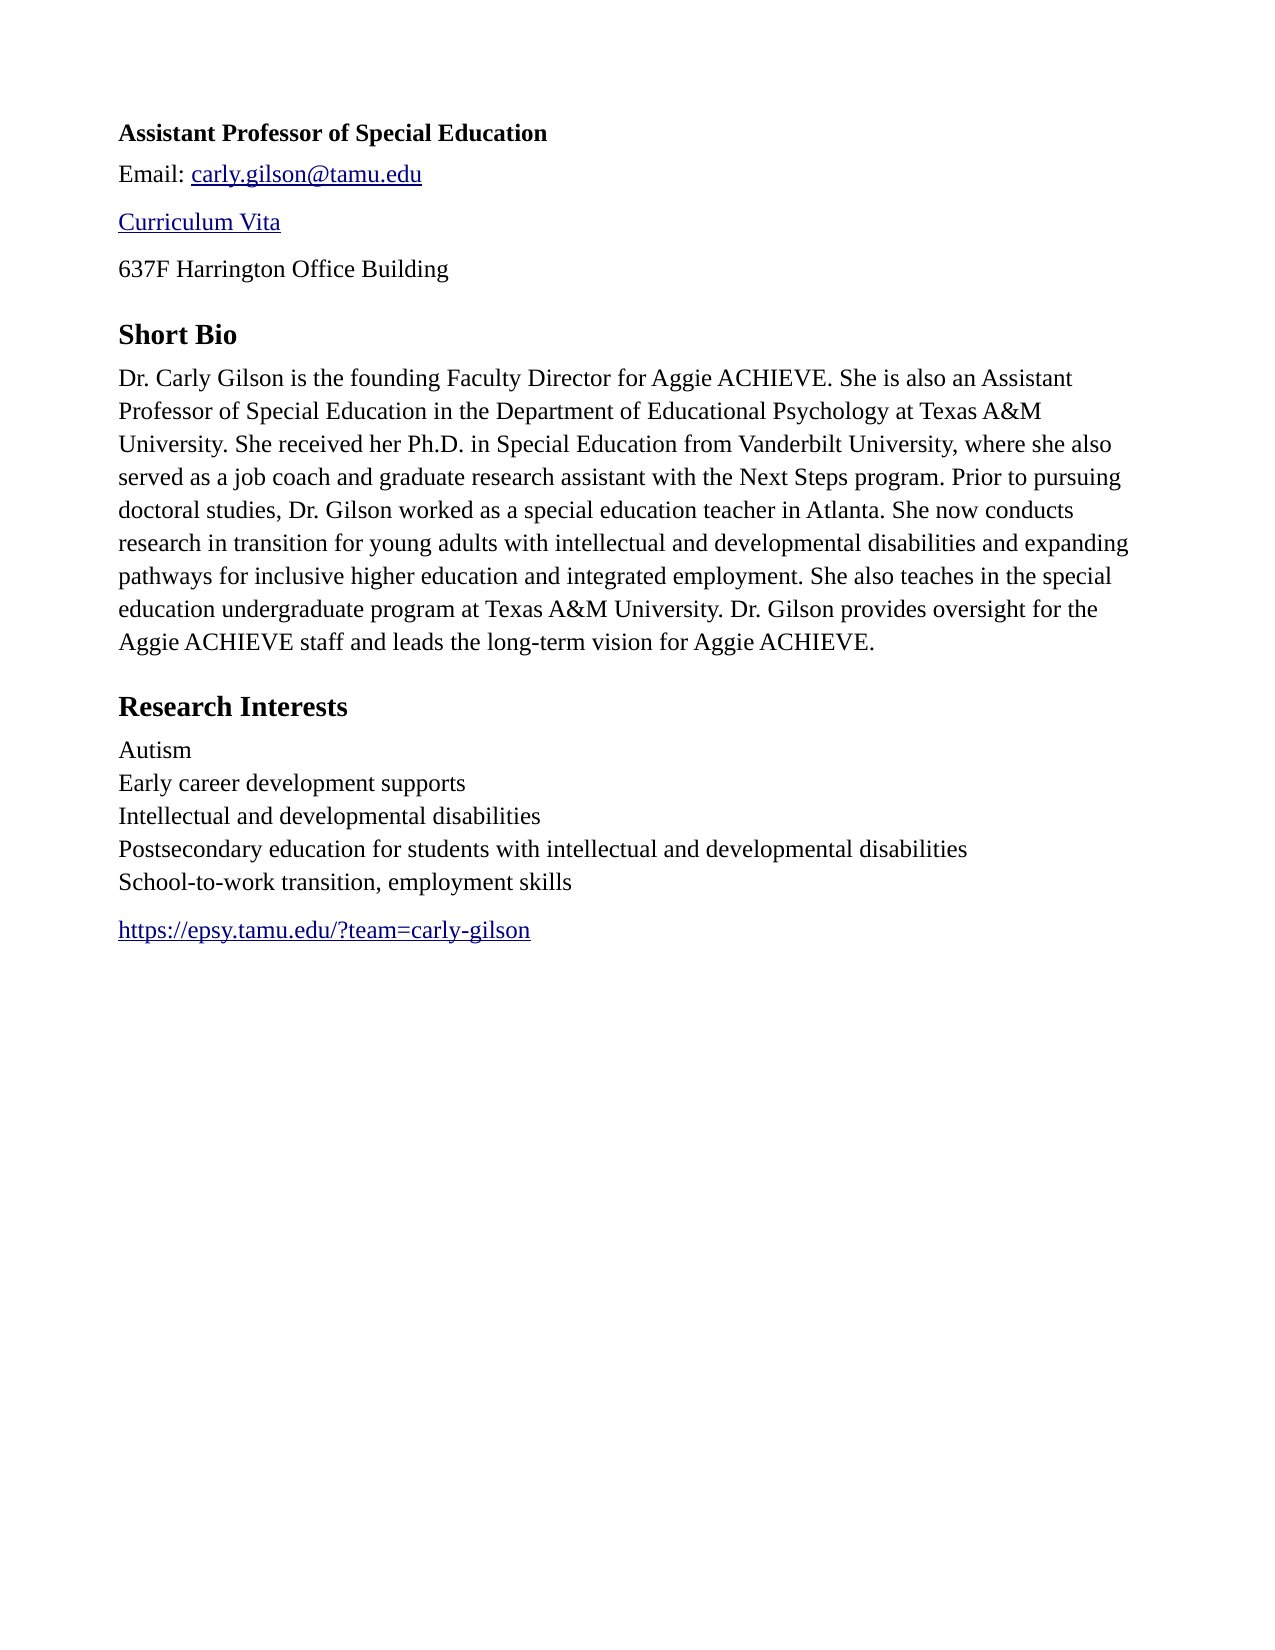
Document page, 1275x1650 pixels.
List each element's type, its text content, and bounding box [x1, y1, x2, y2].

subtitle Assistant Professor of Special Education [118, 118, 1157, 147]
text Email: carly.gilson@tamu.edu [118, 159, 1157, 188]
text 637F Harrington Office Building [118, 254, 1157, 283]
subtitle Research Interests [118, 689, 1157, 723]
text Dr. Carly Gilson is the founding Faculty Director for Aggie ACHIEVE. She is also an Assistant Professor of Special Education in the Department of Educational Psychology at Texas A&M University. She received her Ph.D. in Special Education from Vanderbilt University, where she also served as a job coach and graduate research assistant with the Next Steps program. Prior to pursuing doctoral studies, Dr. Gilson worked as a special education teacher in Atlanta. She now conducts research in transition for young adults with intellectual and developmental disabilities and expanding pathways for inclusive higher education and integrated employment. She also teaches in the special education undergraduate program at Texas A&M University. Dr. Gilson provides oversight for the Aggie ACHIEVE staff and leads the long-term vision for Aggie ACHIEVE. [118, 363, 1157, 656]
subtitle Short Bio [118, 317, 1157, 350]
text https://epsy.tamu.edu/?team=carly-gilson [118, 915, 1157, 944]
text Autism Early career development supports Intellectual and developmental disabilities Postsecondary education for students with intellectual and developmental disabilities School-to-work transition, employment skills [118, 735, 1157, 896]
text Curriculum Vita [118, 207, 1157, 236]
